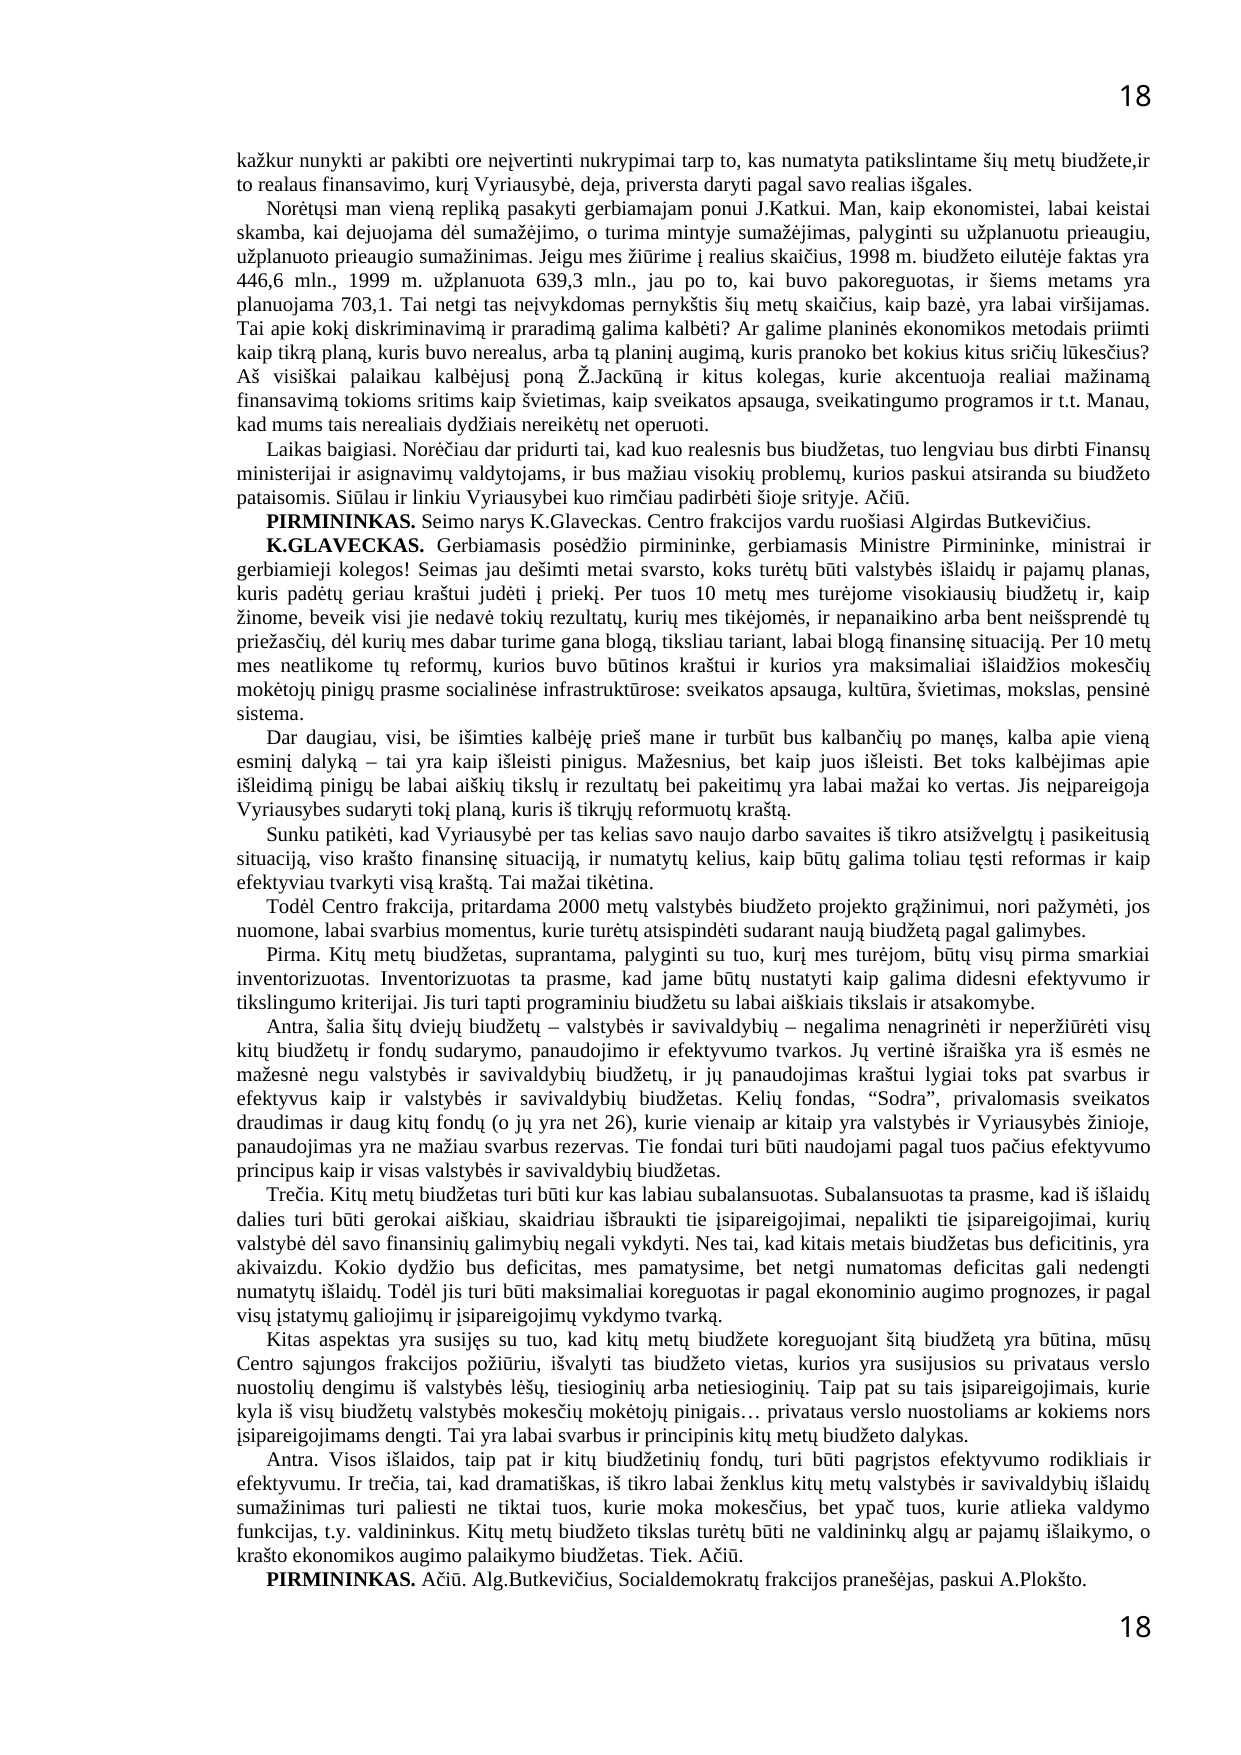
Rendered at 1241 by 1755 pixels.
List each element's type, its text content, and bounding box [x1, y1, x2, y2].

text PIRMININKAS. Ačiū. Alg.Butkevičius, Socialdemokratų frakcijos pranešėjas, paskui A.Plokšto. [236, 1567, 1152, 1591]
text Kitas aspektas yra susijęs su tuo, kad kitų metų biudžete koreguojant šitą biudžetą yra būtina, mūsų Centro sąjungos frakcijos požiūriu, išvalyti tas biudžeto vietas, kurios yra susijusios su privataus verslo nuostolių dengimu iš valstybės lėšų, tiesioginių arba netiesioginių. Taip pat su tais įsipareigojimais, kurie kyla iš visų biudžetų valstybės mokesčių mokėtojų pinigais… privataus verslo nuostoliams ar kokiems nors įsipareigojimams dengti. Tai yra labai svarbus ir principinis kitų metų biudžeto dalykas. [236, 1327, 1152, 1447]
text K.GLAVECKAS. Gerbiamasis posėdžio pirmininke, gerbiamasis Ministre Pirmininke, ministrai ir gerbiamieji kolegos! Seimas jau dešimti metai svarsto, koks turėtų būti valstybės išlaidų ir pajamų planas, kuris padėtų geriau kraštui judėti į priekį. Per tuos 10 metų mes turėjome visokiausių biudžetų ir, kaip žinome, beveik visi jie nedavė tokių rezultatų, kurių mes tikėjomės, ir nepanaikino arba bent neišsprendė tų priežasčių, dėl kurių mes dabar turime gana blogą, tiksliau tariant, labai blogą finansinę situaciją. Per 10 metų mes neatlikome tų reformų, kurios buvo būtinos kraštui ir kurios yra maksimaliai išlaidžios mokesčių mokėtojų pinigų prasme socialinėse infrastruktūrose: sveikatos apsauga, kultūra, švietimas, mokslas, pensinė sistema. [236, 533, 1152, 725]
text Antra, šalia šitų dviejų biudžetų – valstybės ir savivaldybių – negalima nenagrinėti ir neperžiūrėti visų kitų biudžetų ir fondų sudarymo, panaudojimo ir efektyvumo tvarkos. Jų vertinė išraiška yra iš esmės ne mažesnė negu valstybės ir savivaldybių biudžetų, ir jų panaudojimas kraštui lygiai toks pat svarbus ir efektyvus kaip ir valstybės ir savivaldybių biudžetas. Kelių fondas, “Sodra”, privalomasis sveikatos draudimas ir daug kitų fondų (o jų yra net 26), kurie vienaip ar kitaip yra valstybės ir Vyriausybės žinioje, panaudojimas yra ne mažiau svarbus rezervas. Tie fondai turi būti naudojami pagal tuos pačius efektyvumo principus kaip ir visas valstybės ir savivaldybių biudžetas. [236, 1014, 1152, 1182]
text Laikas baigiasi. Norėčiau dar pridurti tai, kad kuo realesnis bus biudžetas, tuo lengviau bus dirbti Finansų ministerijai ir asignavimų valdytojams, ir bus mažiau visokių problemų, kurios paskui atsiranda su biudžeto pataisomis. Siūlau ir linkiu Vyriausybei kuo rimčiau padirbėti šioje srityje. Ačiū. [236, 436, 1152, 509]
text Sunku patikėti, kad Vyriausybė per tas kelias savo naujo darbo savaites iš tikro atsižvelgtų į pasikeitusią situaciją, viso krašto finansinę situaciją, ir numatytų kelius, kaip būtų galima toliau tęsti reformas ir kaip efektyviau tvarkyti visą kraštą. Tai mažai tikėtina. [236, 821, 1152, 894]
text PIRMININKAS. Seimo narys K.Glaveckas. Centro frakcijos vardu ruošiasi Algirdas Butkevičius. [236, 509, 1152, 533]
text Norėtųsi man vieną repliką pasakyti gerbiamajam ponui J.Katkui. Man, kaip ekonomistei, labai keistai skamba, kai dejuojama dėl sumažėjimo, o turima mintyje sumažėjimas, palyginti su užplanuotu prieaugiu, užplanuoto prieaugio sumažinimas. Jeigu mes žiūrime į realius skaičius, 1998 m. biudžeto eilutėje faktas yra 446,6 mln., 1999 m. užplanuota 639,3 mln., jau po to, kai buvo pakoreguotas, ir šiems metams yra planuojama 703,1. Tai netgi tas neįvykdomas pernykštis šių metų skaičius, kaip bazė, yra labai viršijamas. Tai apie kokį diskriminavimą ir praradimą galima kalbėti? Ar galime planinės ekonomikos metodais priimti kaip tikrą planą, kuris buvo nerealus, arba tą planinį augimą, kuris pranoko bet kokius kitus sričių lūkesčius? Aš visiškai palaikau kalbėjusį poną Ž.Jackūną ir kitus kolegas, kurie akcentuoja realiai mažinamą finansavimą tokioms sritims kaip švietimas, kaip sveikatos apsauga, sveikatingumo programos ir t.t. Manau, kad mums tais nerealiais dydžiais nereikėtų net operuoti. [236, 196, 1152, 436]
text Antra. Visos išlaidos, taip pat ir kitų biudžetinių fondų, turi būti pagrįstos efektyvumo rodikliais ir efektyvumu. Ir trečia, tai, kad dramatiškas, iš tikro labai ženklus kitų metų valstybės ir savivaldybių išlaidų sumažinimas turi paliesti ne tiktai tuos, kurie moka mokesčius, bet ypač tuos, kurie atlieka valdymo funkcijas, t.y. valdininkus. Kitų metų biudžeto tikslas turėtų būti ne valdininkų algų ar pajamų išlaikymo, o krašto ekonomikos augimo palaikymo biudžetas. Tiek. Ačiū. [236, 1447, 1152, 1567]
text Todėl Centro frakcija, pritardama 2000 metų valstybės biudžeto projekto grąžinimui, nori pažymėti, jos nuomone, labai svarbius momentus, kurie turėtų atsispindėti sudarant naują biudžetą pagal galimybes. [236, 894, 1152, 942]
text Pirma. Kitų metų biudžetas, suprantama, palyginti su tuo, kurį mes turėjom, būtų visų pirma smarkiai inventorizuotas. Inventorizuotas ta prasme, kad jame būtų nustatyti kaip galima didesni efektyvumo ir tikslingumo kriterijai. Jis turi tapti programiniu biudžetu su labai aiškiais tikslais ir atsakomybe. [236, 942, 1152, 1014]
text Trečia. Kitų metų biudžetas turi būti kur kas labiau subalansuotas. Subalansuotas ta prasme, kad iš išlaidų dalies turi būti gerokai aiškiau, skaidriau išbraukti tie įsipareigojimai, nepalikti tie įsipareigojimai, kurių valstybė dėl savo finansinių galimybių negali vykdyti. Nes tai, kad kitais metais biudžetas bus deficitinis, yra akivaizdu. Kokio dydžio bus deficitas, mes pamatysime, bet netgi numatomas deficitas gali nedengti numatytų išlaidų. Todėl jis turi būti maksimaliai koreguotas ir pagal ekonominio augimo prognozes, ir pagal visų įstatymų galiojimų ir įsipareigojimų vykdymo tvarką. [236, 1182, 1152, 1327]
text Dar daugiau, visi, be išimties kalbėję prieš mane ir turbūt bus kalbančių po manęs, kalba apie vieną esminį dalyką – tai yra kaip išleisti pinigus. Mažesnius, bet kaip juos išleisti. Bet toks kalbėjimas apie išleidimą pinigų be labai aiškių tikslų ir rezultatų bei pakeitimų yra labai mažai ko vertas. Jis neįpareigoja Vyriausybes sudaryti tokį planą, kuris iš tikrųjų reformuotų kraštą. [236, 725, 1152, 821]
text kažkur nunykti ar pakibti ore neįvertinti nukrypimai tarp to, kas numatyta patikslintame šių metų biudžete,ir to realaus finansavimo, kurį Vyriausybė, deja, priversta daryti pagal savo realias išgales. [236, 148, 1152, 196]
